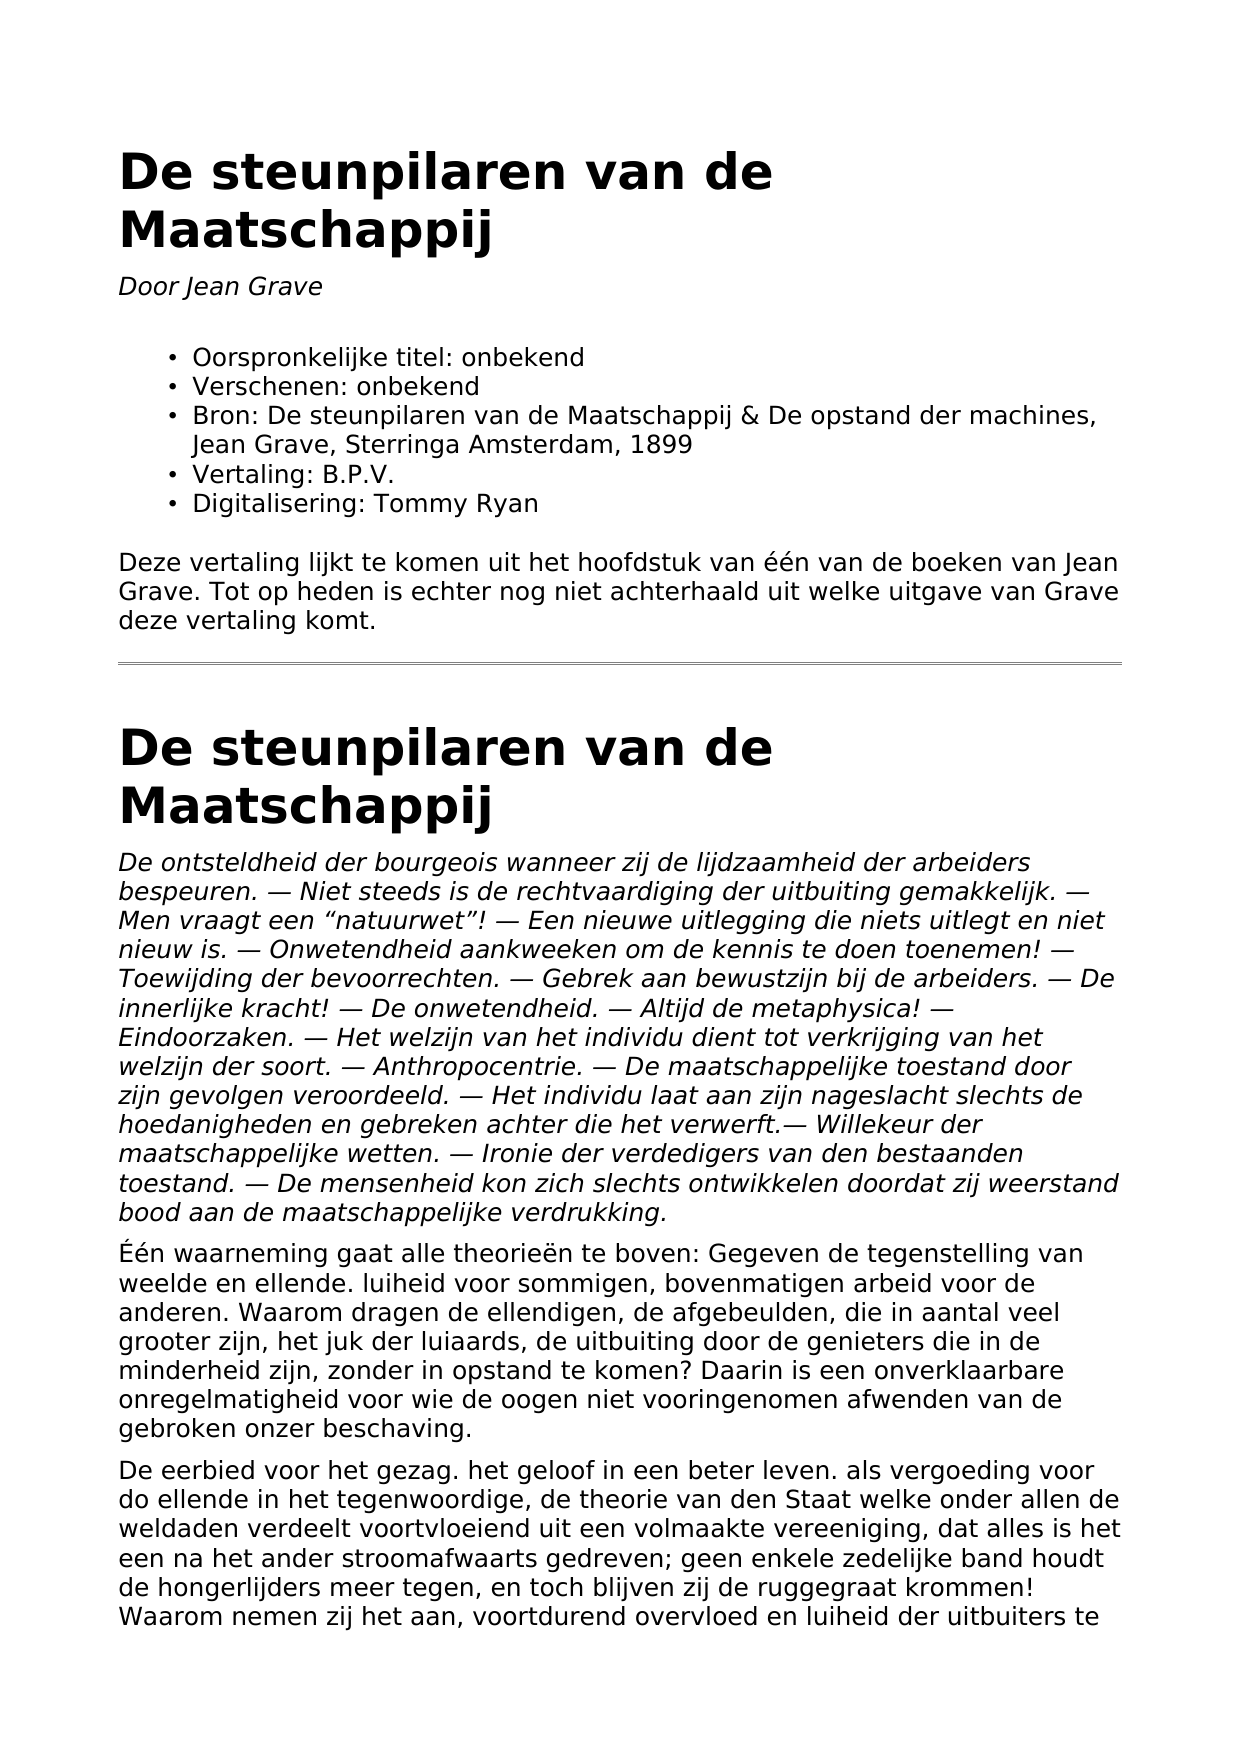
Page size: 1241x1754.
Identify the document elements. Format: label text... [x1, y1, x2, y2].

text Deze vertaling lijkt te komen uit het hoofdstuk van één van de boeken van Jean Grave. Tot op heden is echter nog niet achterhaald uit welke uitgave van Grave deze vertaling komt. [118, 548, 1122, 635]
list Verschenen: onbekend [177, 372, 1122, 402]
text De ontsteldheid der bourgeois wanneer zij de lijdzaamheid der arbeiders bespeuren. — Niet steeds is de rechtvaardiging der uitbuiting gemakkelijk. — Men vraagt een “natuurwet”! — Een nieuwe uitlegging die niets uitlegt en niet nieuw is. — Onwetendheid aankweeken om de kennis te doen toenemen! — Toewijding der bevoorrechten. — Gebrek aan bewustzijn bij de arbeiders. — De innerlijke kracht! — De onwetendheid. — Altijd de metaphysica! — Eindoorzaken. — Het welzijn van het individu dient tot verkrijging van het welzijn der soort. — Anthropocentrie. — De maatschappelijke toestand door zijn gevolgen veroordeeld. — Het individu laat aan zijn nageslacht slechts de hoedanigheden en gebreken achter die het verwerft.— Willekeur der maatschappelijke wetten. — Ironie der verdedigers van den bestaanden toestand. — De mensenheid kon zich slechts ontwikkelen doordat zij weerstand bood aan de maatschappelijke verdrukking. [118, 848, 1122, 1227]
text Één waarneming gaat alle theorieën te boven: Gegeven de tegenstelling van weelde en ellende. luiheid voor sommigen, bovenmatigen arbeid voor de anderen. Waarom dragen de ellendigen, de afgebeulden, die in aantal veel grooter zijn, het juk der luiaards, de uitbuiting door de genieters die in de minderheid zijn, zonder in opstand te komen? Daarin is een onverklaarbare onregelmatigheid voor wie de oogen niet vooringenomen afwenden van de gebroken onzer beschaving. [118, 1240, 1122, 1444]
list Vertaling: B.P.V. [177, 460, 1122, 489]
list Digitalisering: Tommy Ryan [177, 489, 1122, 518]
subtitle De steunpilaren van de Maatschappij [118, 143, 1122, 259]
list Bron: De steunpilaren van de Maatschappij & De opstand der machines, Jean Grave, Sterringa Amsterdam, 1899 [177, 402, 1122, 460]
list Oorspronkelijke titel: onbekend [177, 343, 1122, 372]
text De eerbied voor het gezag. het geloof in een beter leven. als vergoeding voor do ellende in het tegenwoordige, de theorie van den Staat welke onder allen de weldaden verdeelt voortvloeiend uit een volmaakte vereeniging, dat alles is het een na het ander stroomafwaarts gedreven; geen enkele zedelijke band houdt de hongerlijders meer tegen, en toch blijven zij de ruggegraat krommen! Waarom nemen zij het aan, voortdurend overvloed en luiheid der uitbuiters te [118, 1456, 1122, 1631]
text Door Jean Grave [118, 272, 1122, 301]
subtitle De steunpilaren van de Maatschappij [118, 719, 1122, 836]
